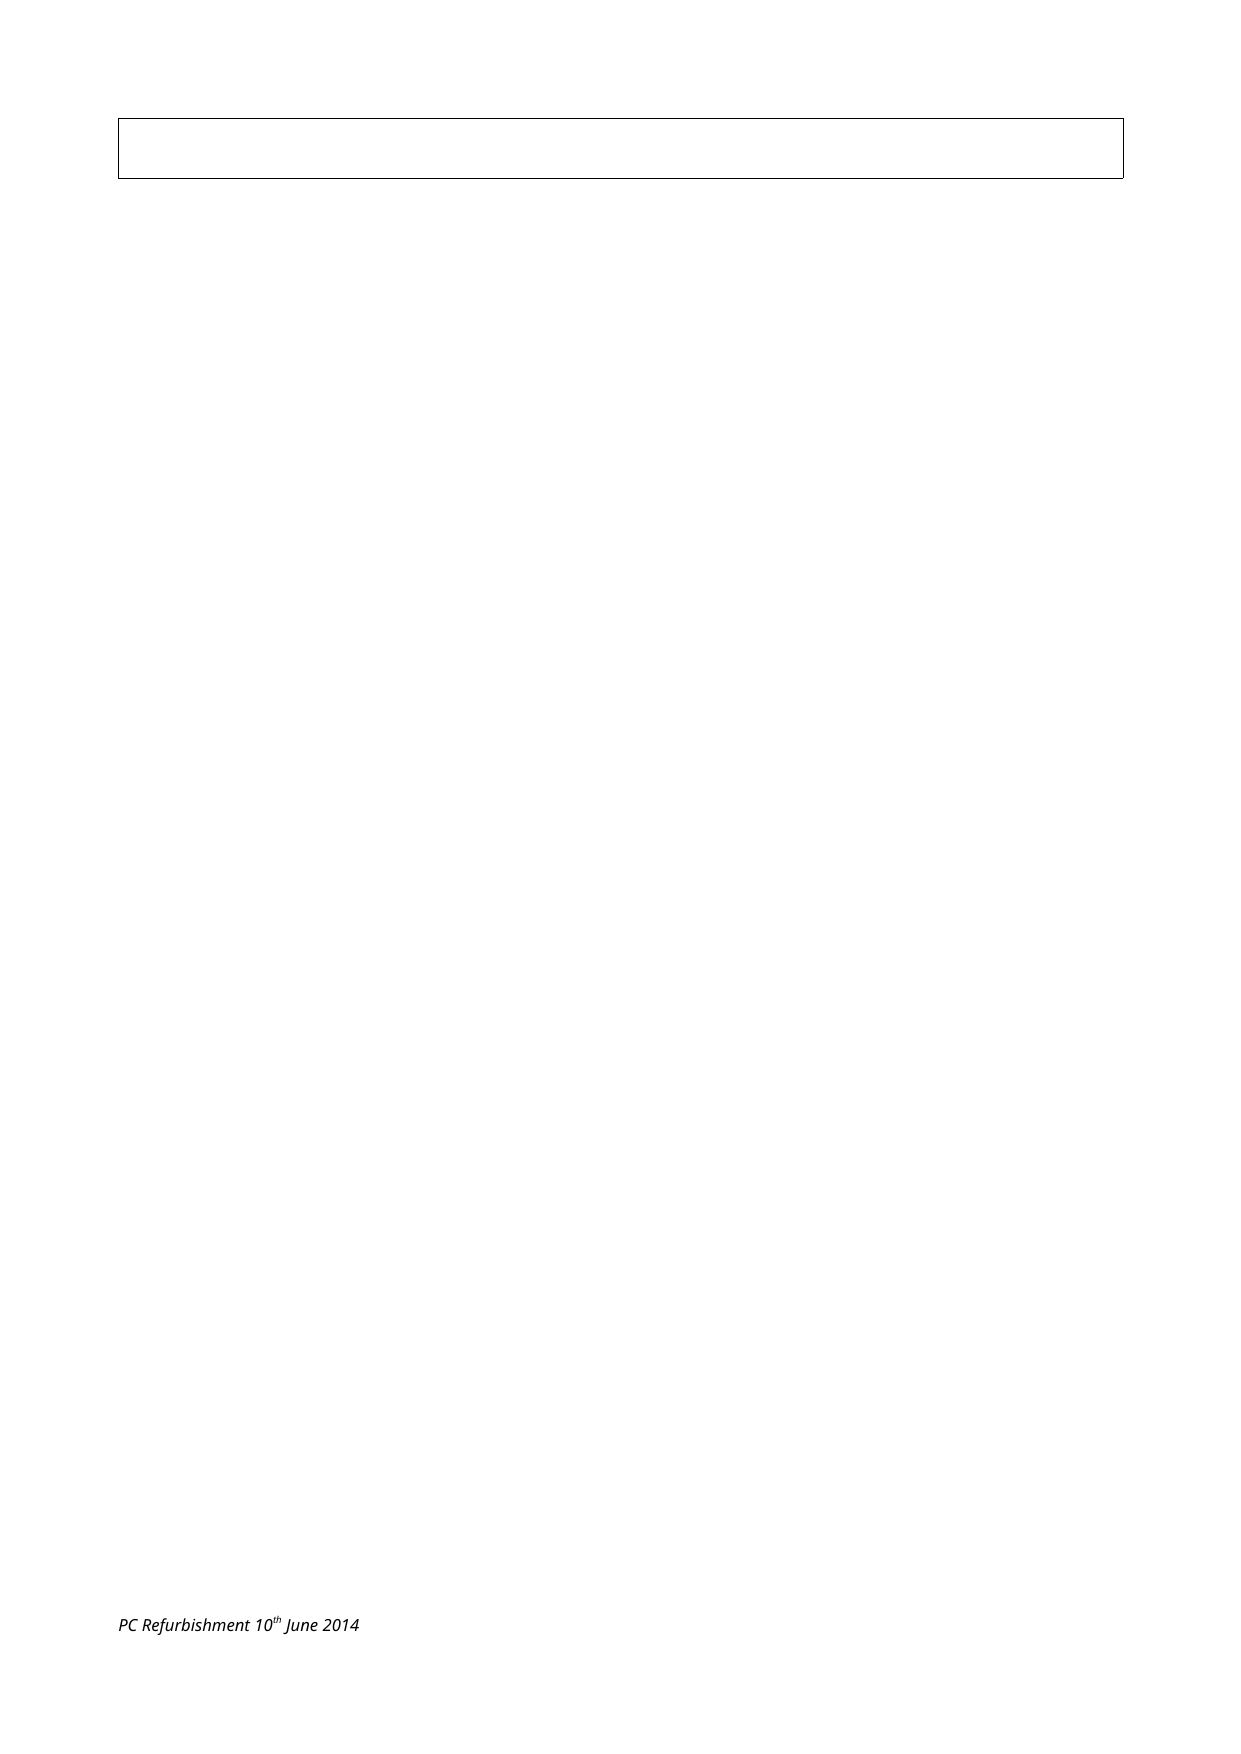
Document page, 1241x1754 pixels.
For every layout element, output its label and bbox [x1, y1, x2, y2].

table_cell [119, 119, 1123, 178]
